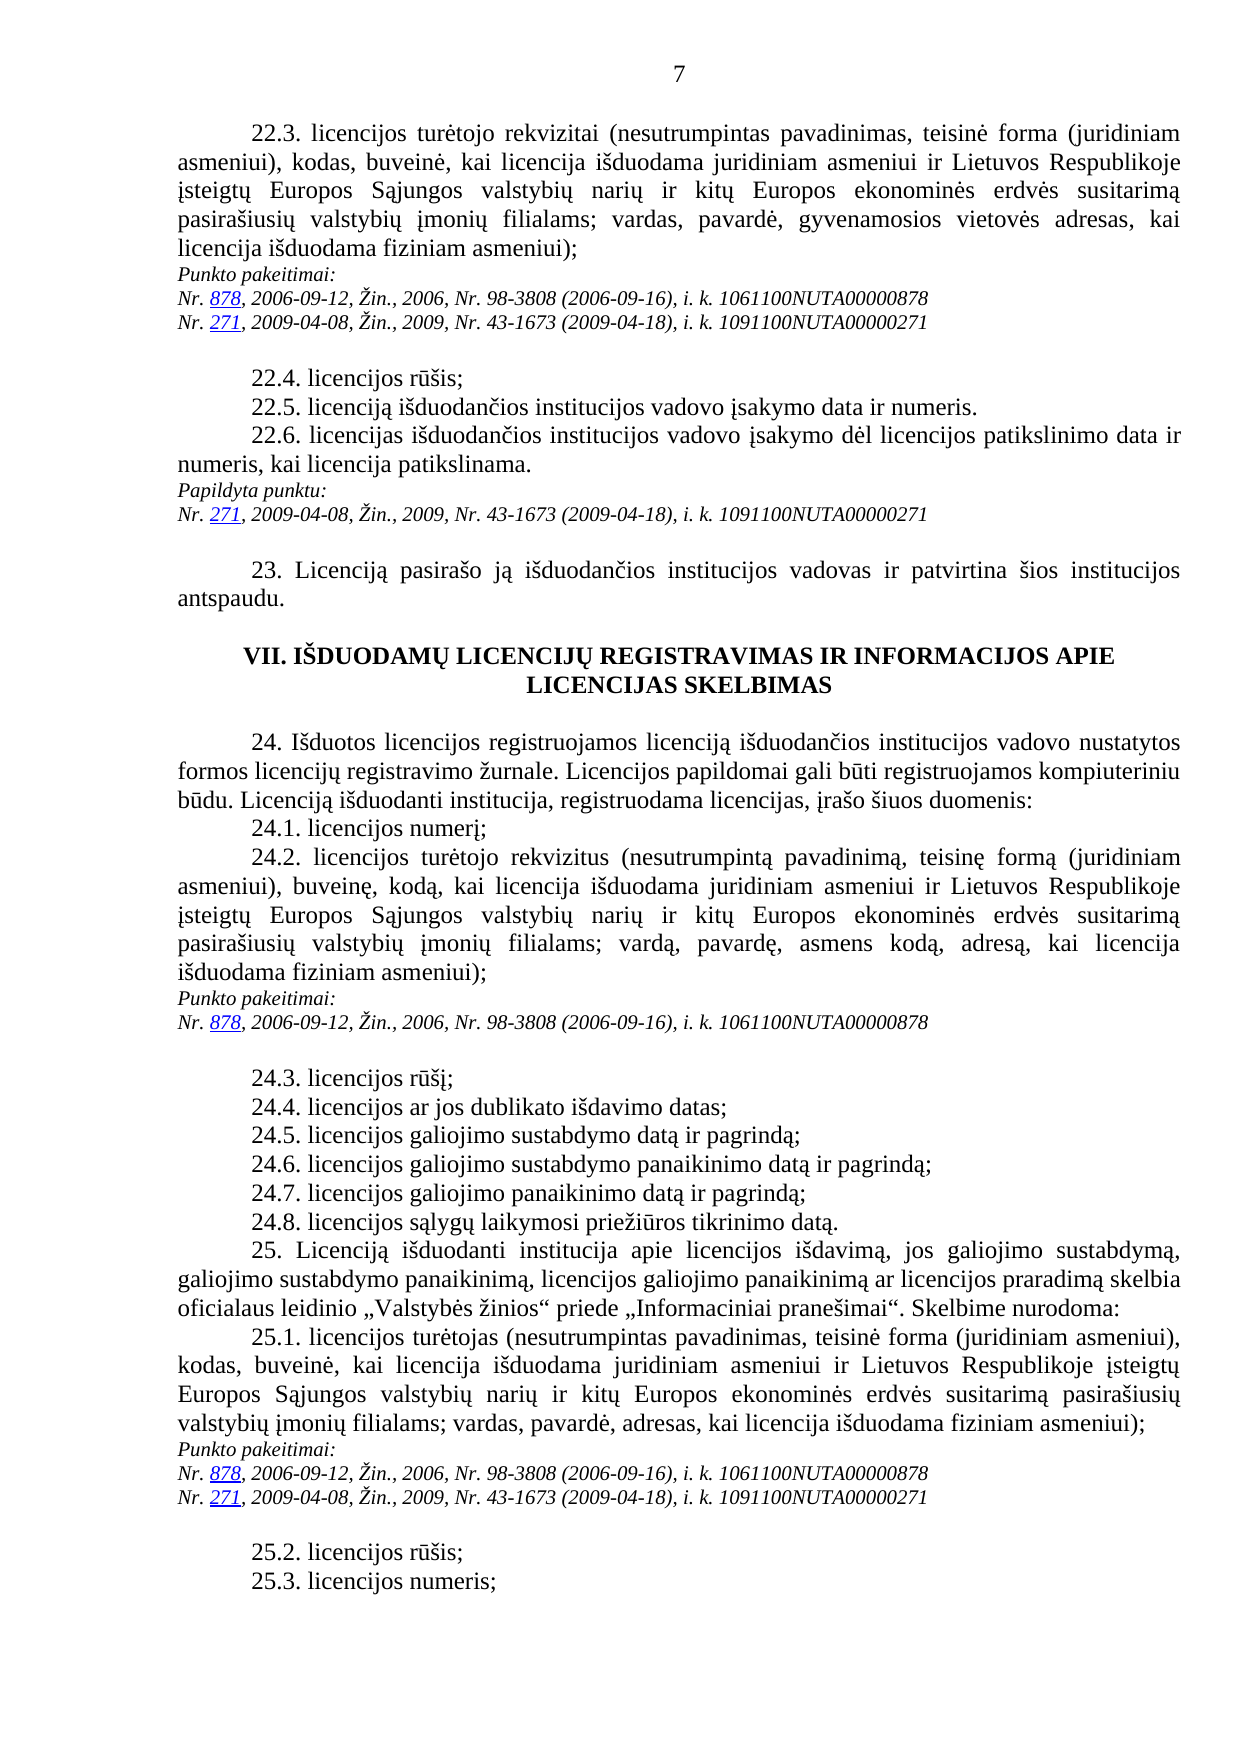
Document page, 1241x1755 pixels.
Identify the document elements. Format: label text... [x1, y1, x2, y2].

text 22.3. licencijos turėtojo rekvizitai (nesutrumpintas pavadinimas, teisinė forma (juridiniam asmeniui), kodas, buveinė, kai licencija išduodama juridiniam asmeniui ir Lietuvos Respublikoje įsteigtų Europos Sąjungos valstybių narių ir kitų Europos ekonominės erdvės susitarimą pasirašiusių valstybių įmonių filialams; vardas, pavardė, gyvenamosios vietovės adresas, kai licencija išduodama fiziniam asmeniui); [177, 118, 1181, 262]
text Nr. 271, 2009-04-08, Žin., 2009, Nr. 43-1673 (2009-04-18), i. k. 1091100NUTA00000271 [177, 310, 1181, 334]
text 23. Licenciją pasirašo ją išduodančios institucijos vadovas ir patvirtina šios institucijos antspaudu. [177, 555, 1181, 612]
text 25.3. licencijos numeris; [177, 1566, 1181, 1595]
text 24.4. licencijos ar jos dublikato išdavimo datas; [177, 1092, 1181, 1120]
text Punkto pakeitimai: [177, 986, 1181, 1010]
text Punkto pakeitimai: [177, 1437, 1181, 1461]
text 24.3. licencijos rūšį; [177, 1063, 1181, 1092]
text 24.1. licencijos numerį; [177, 813, 1181, 842]
text 24.5. licencijos galiojimo sustabdymo datą ir pagrindą; [177, 1120, 1181, 1149]
text 25. Licenciją išduodanti institucija apie licencijos išdavimą, jos galiojimo sustabdymą, galiojimo sustabdymo panaikinimą, licencijos galiojimo panaikinimą ar licencijos praradimą skelbia oficialaus leidinio „Valstybės žinios“ priede „Informaciniai pranešimai“. Skelbime nurodoma: [177, 1235, 1181, 1322]
text 22.5. licenciją išduodančios institucijos vadovo įsakymo data ir numeris. [177, 392, 1181, 420]
text VII. IŠDUODAMŲ LICENCIJŲ REGISTRAVIMAS IR INFORMACIJOS APIE LICENCIJAS SKELBIMAS [177, 641, 1181, 698]
text 25.2. licencijos rūšis; [177, 1537, 1181, 1566]
text 24.8. licencijos sąlygų laikymosi priežiūros tikrinimo datą. [177, 1207, 1181, 1235]
text 24.6. licencijos galiojimo sustabdymo panaikinimo datą ir pagrindą; [177, 1149, 1181, 1178]
text Nr. 271, 2009-04-08, Žin., 2009, Nr. 43-1673 (2009-04-18), i. k. 1091100NUTA00000271 [177, 502, 1181, 526]
text 22.4. licencijos rūšis; [177, 363, 1181, 392]
text Nr. 878, 2006-09-12, Žin., 2006, Nr. 98-3808 (2006-09-16), i. k. 1061100NUTA00000878 [177, 1461, 1181, 1485]
text Nr. 878, 2006-09-12, Žin., 2006, Nr. 98-3808 (2006-09-16), i. k. 1061100NUTA00000878 [177, 286, 1181, 310]
text 24. Išduotos licencijos registruojamos licenciją išduodančios institucijos vadovo nustatytos formos licencijų registravimo žurnale. Licencijos papildomai gali būti registruojamos kompiuteriniu būdu. Licenciją išduodanti institucija, registruodama licencijas, įrašo šiuos duomenis: [177, 727, 1181, 813]
text 24.2. licencijos turėtojo rekvizitus (nesutrumpintą pavadinimą, teisinę formą (juridiniam asmeniui), buveinę, kodą, kai licencija išduodama juridiniam asmeniui ir Lietuvos Respublikoje įsteigtų Europos Sąjungos valstybių narių ir kitų Europos ekonominės erdvės susitarimą pasirašiusių valstybių įmonių filialams; vardą, pavardę, asmens kodą, adresą, kai licencija išduodama fiziniam asmeniui); [177, 842, 1181, 986]
text 25.1. licencijos turėtojas (nesutrumpintas pavadinimas, teisinė forma (juridiniam asmeniui), kodas, buveinė, kai licencija išduodama juridiniam asmeniui ir Lietuvos Respublikoje įsteigtų Europos Sąjungos valstybių narių ir kitų Europos ekonominės erdvės susitarimą pasirašiusių valstybių įmonių filialams; vardas, pavardė, adresas, kai licencija išduodama fiziniam asmeniui); [177, 1322, 1181, 1437]
text Nr. 878, 2006-09-12, Žin., 2006, Nr. 98-3808 (2006-09-16), i. k. 1061100NUTA00000878 [177, 1010, 1181, 1034]
text Punkto pakeitimai: [177, 262, 1181, 286]
text Nr. 271, 2009-04-08, Žin., 2009, Nr. 43-1673 (2009-04-18), i. k. 1091100NUTA00000271 [177, 1485, 1181, 1509]
text 22.6. licencijas išduodančios institucijos vadovo įsakymo dėl licencijos patikslinimo data ir numeris, kai licencija patikslinama. [177, 420, 1181, 478]
text Papildyta punktu: [177, 478, 1181, 502]
text 24.7. licencijos galiojimo panaikinimo datą ir pagrindą; [177, 1178, 1181, 1207]
